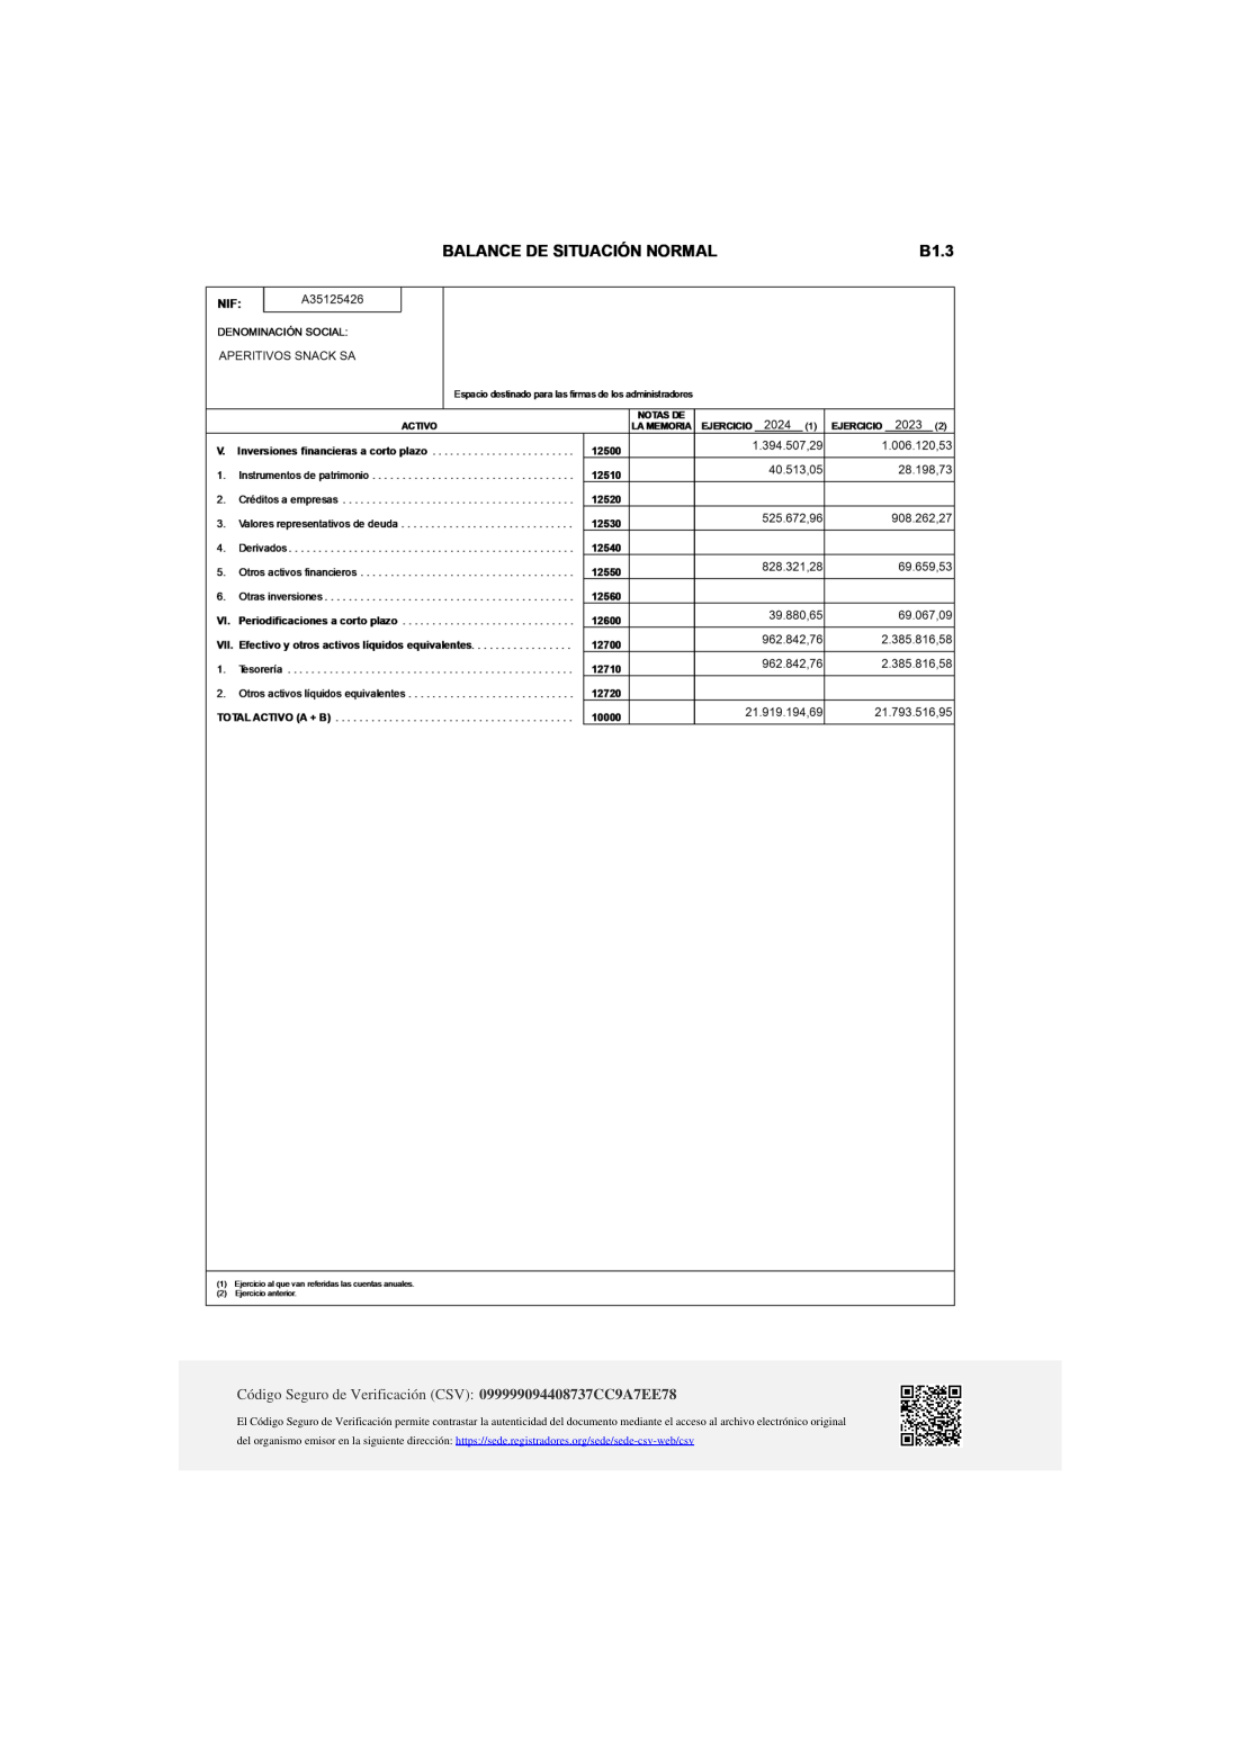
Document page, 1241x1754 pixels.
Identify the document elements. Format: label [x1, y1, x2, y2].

picture [118, 146, 1123, 1567]
